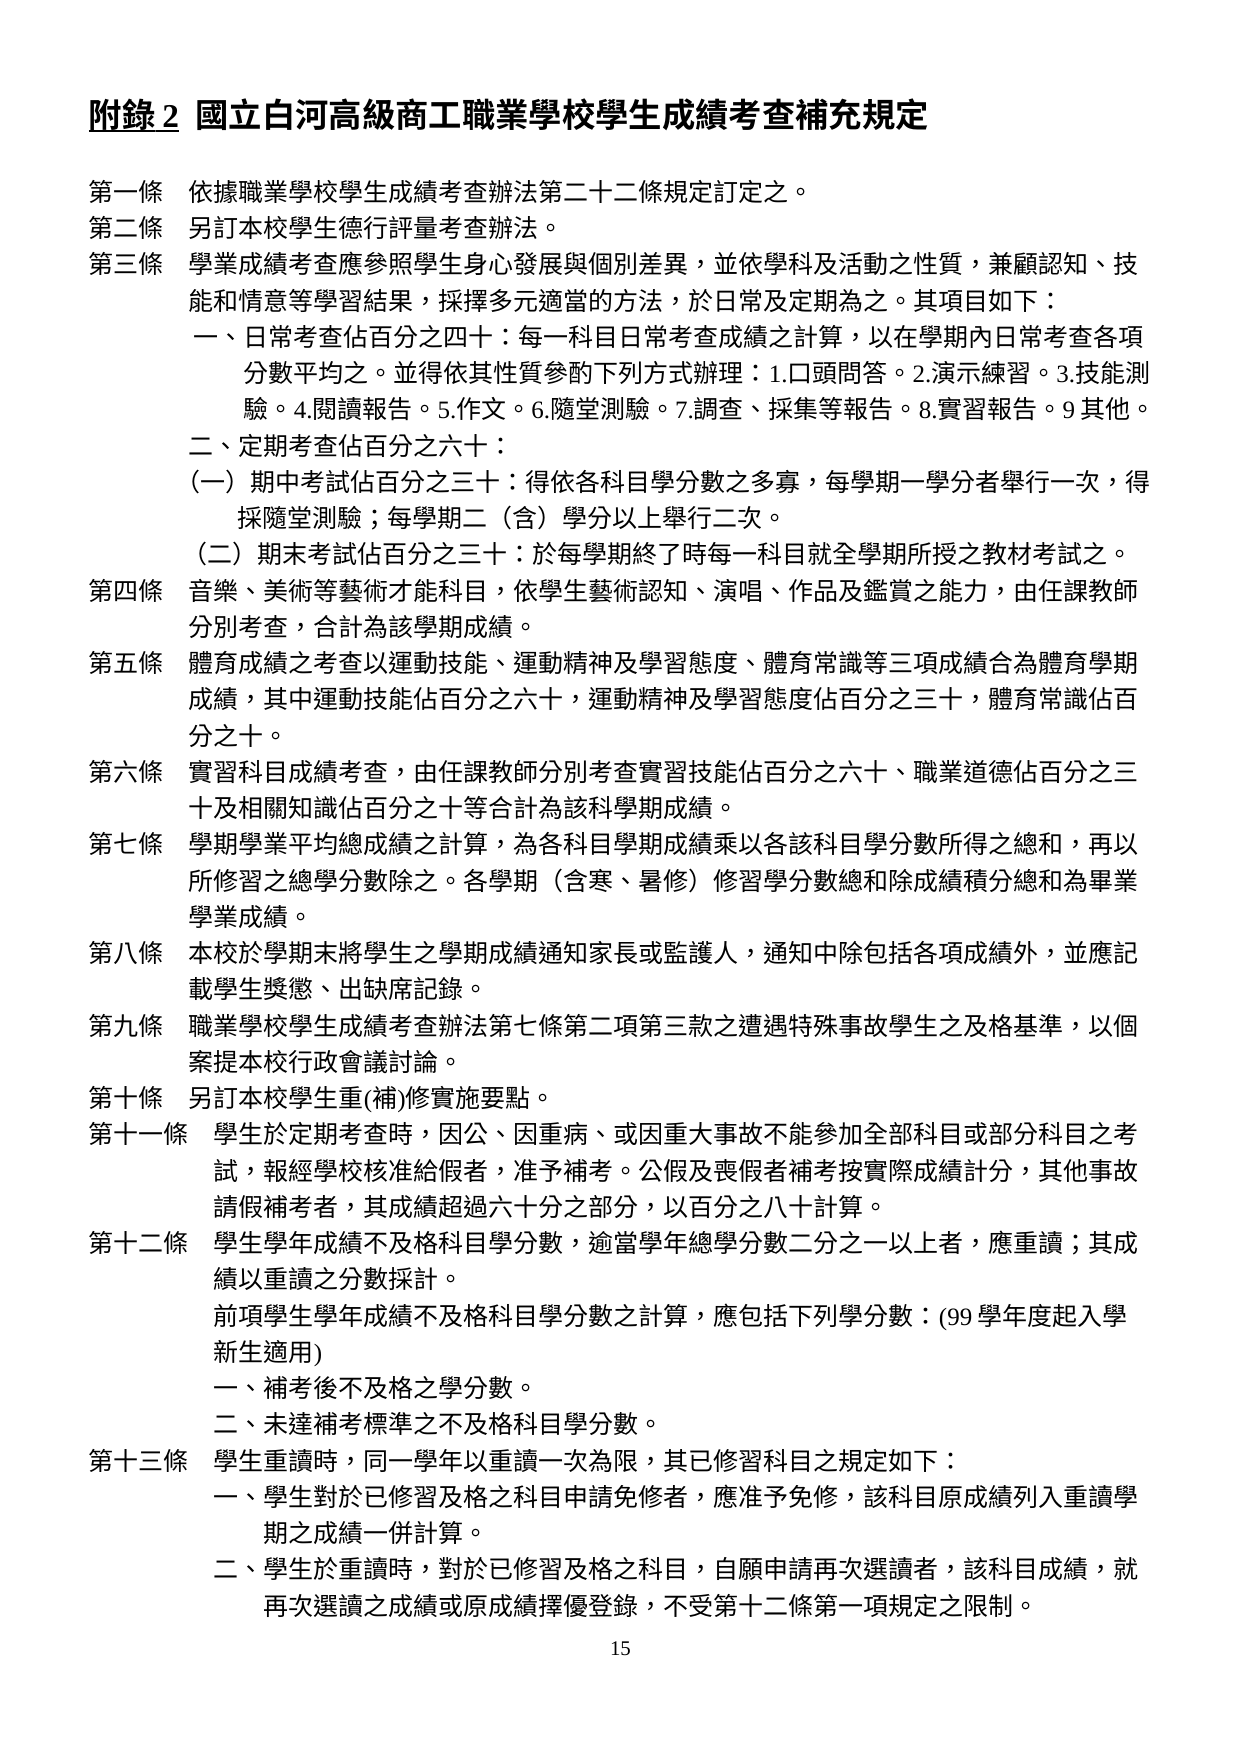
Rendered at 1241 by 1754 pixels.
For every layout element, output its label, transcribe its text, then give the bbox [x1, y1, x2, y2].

text 一、補考後不及格之學分數。 [89, 1369, 1152, 1405]
text 二、未達補考標準之不及格科目學分數。 [89, 1405, 1152, 1441]
text 一、日常考查佔百分之四十：每一科目日常考查成績之計算，以在學期內日常考查各項分數平均之。並得依其性質參酌下列方式辦理：1.口頭問答。2.演示練習。3.技能測驗。4.閱讀報告。5.作文。6.隨堂測驗。7.調查、採集等報告。8.實習報告。9其他。 [194, 317, 1152, 426]
text 第五條 體育成績之考查以運動技能、運動精神及學習態度、體育常識等三項成績合為體育學期成績，其中運動技能佔百分之六十，運動精神及學習態度佔百分之三十，體育常識佔百分之十。 [89, 644, 1152, 752]
text 第六條 實習科目成績考查，由任課教師分別考查實習技能佔百分之六十、職業道德佔百分之三十及相關知識佔百分之十等合計為該科學期成績。 [89, 752, 1152, 825]
text 第一條 依據職業學校學生成績考查辦法第二十二條規定訂定之。 [89, 172, 1152, 209]
text 第二條 另訂本校學生德行評量考查辦法。 [89, 209, 1152, 245]
text 第八條 本校於學期末將學生之學期成績通知家長或監護人，通知中除包括各項成績外，並應記載學生獎懲、出缺席記錄。 [89, 934, 1152, 1006]
text 第九條 職業學校學生成績考查辦法第七條第二項第三款之遭遇特殊事故學生之及格基準，以個案提本校行政會議討論。 [89, 1006, 1152, 1079]
text 第十二條 學生學年成績不及格科目學分數，逾當學年總學分數二分之一以上者，應重讀；其成績以重讀之分數採計。 [88, 1224, 1152, 1296]
text （二）期末考試佔百分之三十：於每學期終了時每一科目就全學期所授之教材考試之。 [182, 535, 1152, 571]
text 一、學生對於已修習及格之科目申請免修者，應准予免修，該科目原成績列入重讀學期之成績一併計算。 [214, 1477, 1152, 1550]
text 第十一條 學生於定期考查時，因公、因重病、或因重大事故不能參加全部科目或部分科目之考試，報經學校核准給假者，准予補考。公假及喪假者補考按實際成績計分，其他事故請假補考者，其成績超過六十分之部分，以百分之八十計算。 [89, 1115, 1152, 1224]
text 第四條 音樂、美術等藝術才能科目，依學生藝術認知、演唱、作品及鑑賞之能力，由任課教師分別考查，合計為該學期成績。 [89, 571, 1152, 644]
text 二、學生於重讀時，對於已修習及格之科目，自願申請再次選讀者，該科目成績，就再次選讀之成績或原成績擇優登錄，不受第十二條第一項規定之限制。 [214, 1550, 1152, 1622]
text 第七條 學期學業平均總成績之計算，為各科目學期成績乘以各該科目學分數所得之總和，再以所修習之總學分數除之。各學期（含寒、暑修）修習學分數總和除成績積分總和為畢業學業成績。 [89, 825, 1152, 934]
text （一）期中考試佔百分之三十：得依各科目學分數之多寡，每學期一學分者舉行一次，得採隨堂測驗；每學期二（含）學分以上舉行二次。 [175, 462, 1152, 535]
text 第十三條 學生重讀時，同一學年以重讀一次為限，其已修習科目之規定如下： [89, 1441, 1152, 1477]
text 第十條 另訂本校學生重(補)修實施要點。 [89, 1079, 1152, 1115]
text 附錄2 國立白河高級商工職業學校學生成績考查補充規定 [89, 89, 1152, 137]
text 前項學生學年成績不及格科目學分數之計算，應包括下列學分數：(99學年度起入學新生適用) [214, 1296, 1152, 1369]
text 第三條 學業成績考查應參照學生身心發展與個別差異，並依學科及活動之性質，兼顧認知、技能和情意等學習結果，採擇多元適當的方法，於日常及定期為之。其項目如下： [89, 245, 1152, 317]
text 二、定期考查佔百分之六十： [188, 426, 1152, 462]
